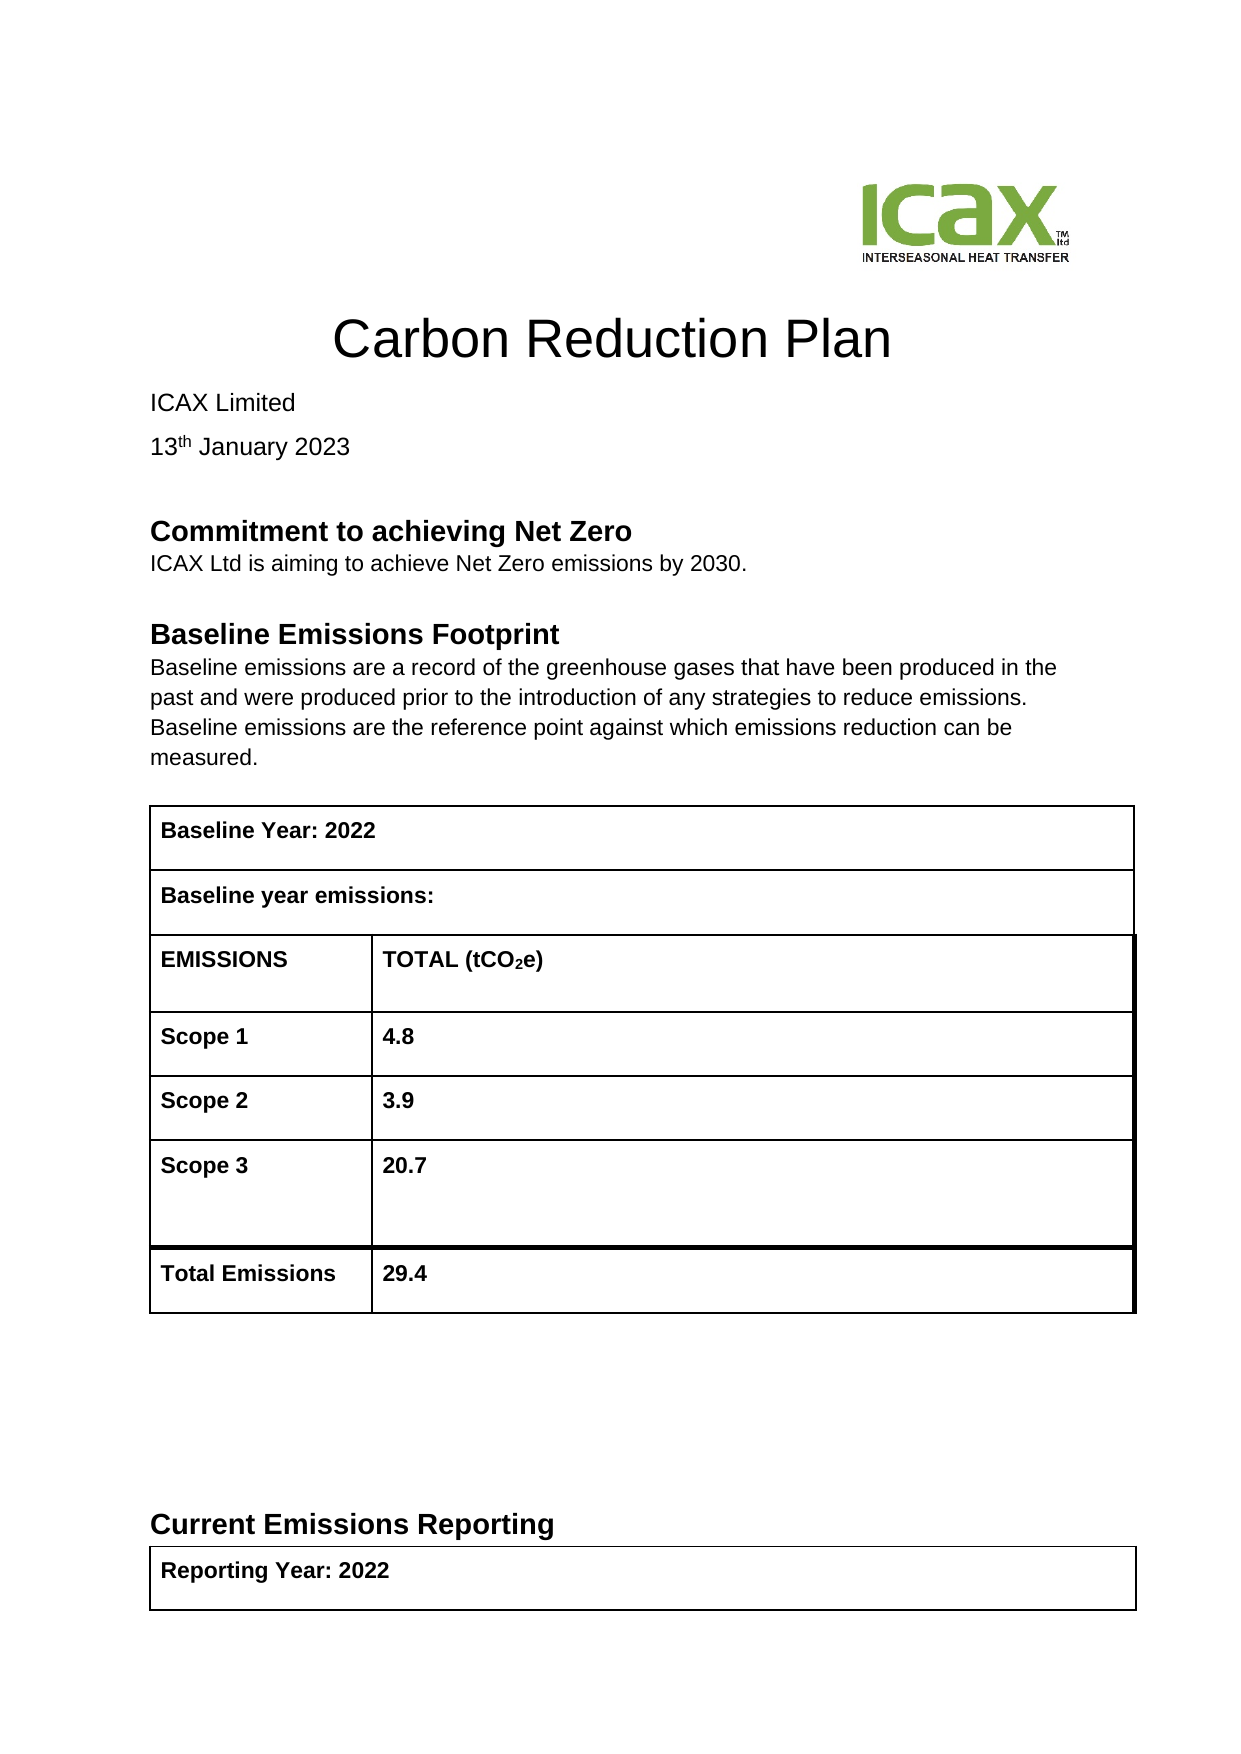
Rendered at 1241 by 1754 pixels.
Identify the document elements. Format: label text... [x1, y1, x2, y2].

table_cell TOTAL (tCO2e) [373, 936, 1132, 1011]
text ICAX Limited [150, 388, 1090, 417]
text Baseline emissions are a record of the greenhouse gases that have been produced in the past and were produced prior to the introduction of any strategies to reduce emissions. Baseline emissions are the reference point against which emissions reduction can be measured. [150, 654, 1090, 771]
table_cell Baseline year emissions: [151, 871, 1133, 933]
table_cell Scope 2 [151, 1077, 371, 1139]
title Carbon Reduction Plan [150, 307, 1090, 369]
table_cell Total Emissions [151, 1250, 371, 1312]
text Current Emissions Reporting [150, 1507, 1090, 1541]
table_cell Scope 1 [151, 1013, 371, 1075]
table_cell 29.4 [373, 1250, 1132, 1312]
text 13th January 2023 [150, 432, 1090, 461]
table_header Baseline Year: 2022 [151, 807, 1133, 869]
table_cell 20.7 [373, 1141, 1132, 1245]
table_cell 3.9 [373, 1077, 1132, 1139]
table_header Reporting Year: 2022 [151, 1547, 1135, 1609]
subtitle Commitment to achieving Net Zero [150, 513, 1090, 547]
table_cell EMISSIONS [151, 936, 371, 1011]
subtitle Baseline Emissions Footprint [150, 617, 1090, 650]
table_cell Scope 3 [151, 1141, 371, 1245]
table_cell 4.8 [373, 1013, 1132, 1075]
subtitle ICAX Ltd is aiming to achieve Net Zero emissions by 2030. [150, 550, 1090, 577]
